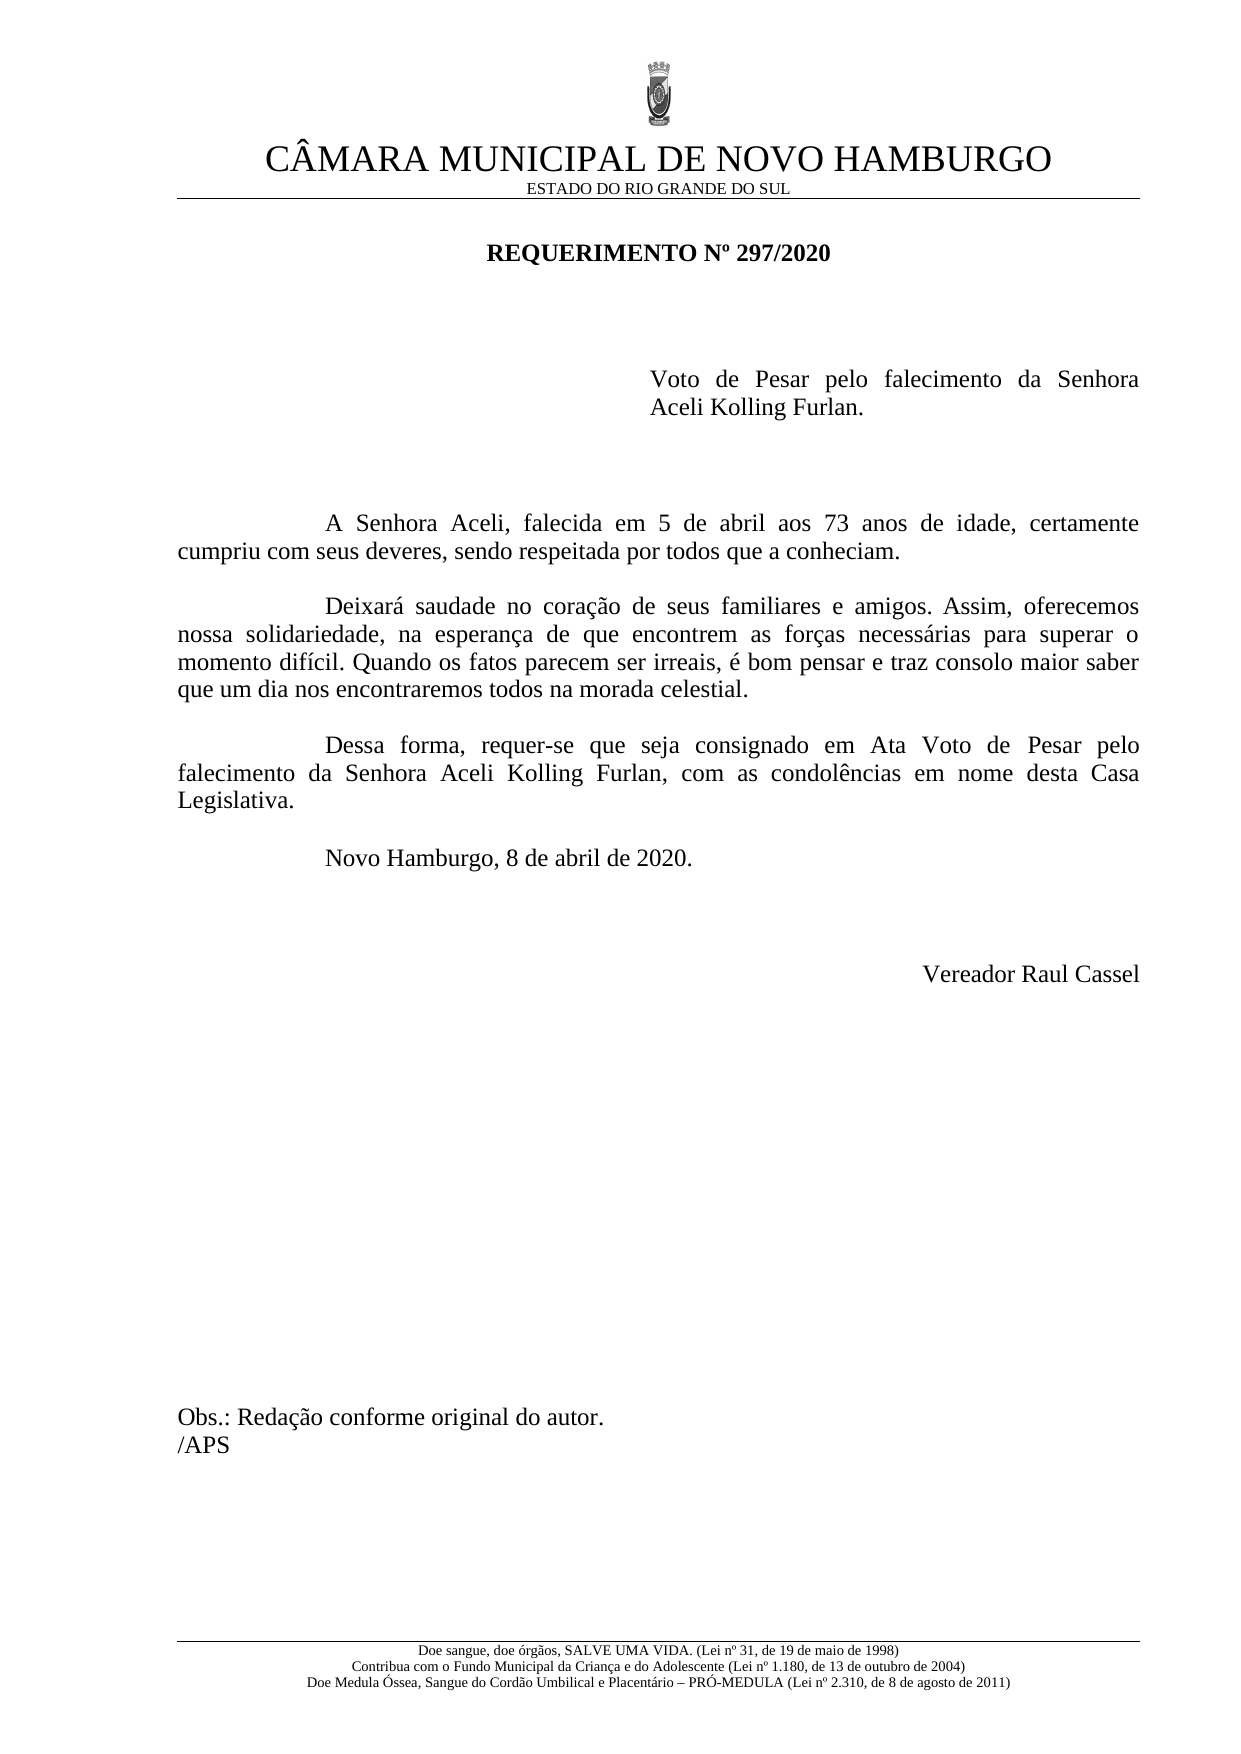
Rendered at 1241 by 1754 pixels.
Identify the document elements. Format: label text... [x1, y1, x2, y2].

text A Senhora Aceli, falecida em 5 de abril aos 73 anos de idade, certamente cumpriu com seus deveres, sendo respeitada por todos que a conheciam. [177, 509, 1140, 565]
text Vereador Raul Cassel [177, 960, 1140, 988]
text Voto de Pesar pelo falecimento da Senhora Aceli Kolling Furlan. [649, 365, 1140, 421]
text Deixará saudade no coração de seus familiares e amigos. Assim, oferecemos nossa solidariedade, na esperança de que encontrem as forças necessárias para superar o momento difícil. Quando os fatos parecem ser irreais, é bom pensar e traz consolo maior saber que um dia nos encontraremos todos na morada celestial. [177, 592, 1140, 703]
text /APS [177, 1431, 1140, 1459]
text Novo Hamburgo, 8 de abril de 2020. [177, 844, 1140, 871]
text Dessa forma, requer-se que seja consignado em Ata Voto de Pesar pelo falecimento da Senhora Aceli Kolling Furlan, com as condolências em nome desta Casa Legislativa. [177, 731, 1140, 814]
text Obs.: Redação conforme original do autor. [177, 1403, 1140, 1431]
title REQUERIMENTO Nº 297/2020 [177, 239, 1140, 266]
